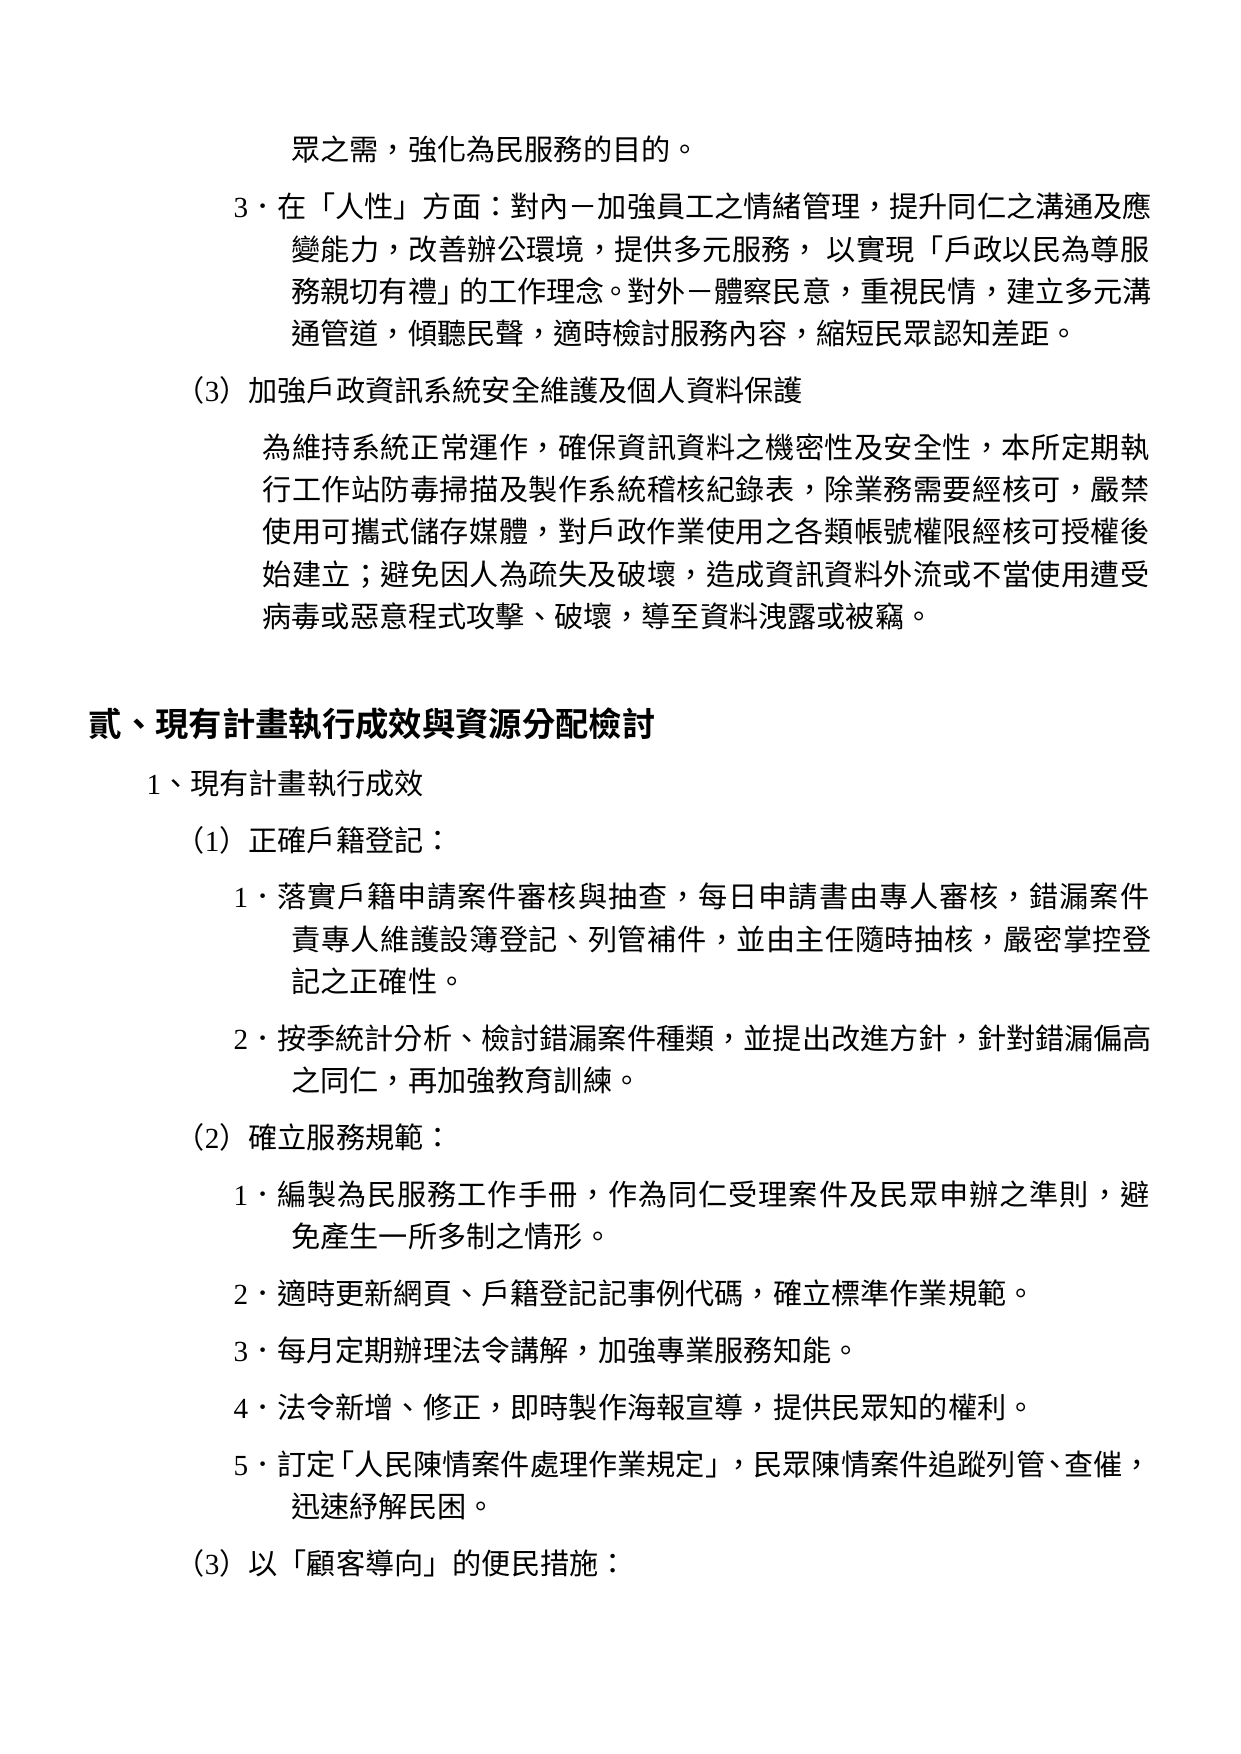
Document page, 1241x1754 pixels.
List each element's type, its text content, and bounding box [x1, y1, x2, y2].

list 按季統計分析、檢討錯漏案件種類，並提出改進方針，針對錯漏偏高之同仁，再加強教育訓練。 [233, 1015, 1152, 1100]
list 現有計畫執行成效 [146, 760, 1152, 802]
list 加強戶政資訊系統安全維護及個人資料保護 [175, 368, 1152, 410]
list 確立服務規範： [175, 1114, 1152, 1157]
list 編製為民服務工作手冊，作為同仁受理案件及民眾申辦之準則，避免產生一所多制之情形。 [233, 1171, 1152, 1256]
list 落實戶籍申請案件審核與抽查，每日申請書由專人審核，錯漏案件責專人維護設簿登記、列管補件，並由主任隨時抽核，嚴密掌控登記之正確性。 [233, 874, 1152, 1001]
list 每月定期辦理法令講解，加強專業服務知能。 [233, 1327, 1152, 1370]
list 在「人性」方面：對內－加強員工之情緒管理，提升同仁之溝通及應變能力，改善辦公環境，提供多元服務， 以實現「戶政以民為尊服務親切有禮」的工作理念。對外－體察民意，重視民情，建立多元溝通管道，傾聽民聲，適時檢討服務內容，縮短民眾認知差距。 [233, 184, 1152, 353]
list 眾之需，強化為民服務的目的。 [233, 127, 1152, 169]
list 以「顧客導向」的便民措施： [175, 1540, 1152, 1583]
list 正確戶籍登記： [175, 817, 1152, 859]
text 為維持系統正常運作，確保資訊資料之機密性及安全性，本所定期執行工作站防毒掃描及製作系統稽核紀錄表，除業務需要經核可，嚴禁使用可攜式儲存媒體，對戶政作業使用之各類帳號權限經核可授權後始建立；避免因人為疏失及破壞，造成資訊資料外流或不當使用遭受病毒或惡意程式攻擊、破壞，導至資料洩露或被竊。 [262, 424, 1152, 636]
list 法令新增、修正，即時製作海報宣導，提供民眾知的權利。 [233, 1384, 1152, 1427]
list 訂定「人民陳情案件處理作業規定」，民眾陳情案件追蹤列管、查催， 迅速紓解民困。 [233, 1441, 1152, 1526]
text 貳、現有計畫執行成效與資源分配檢討 [88, 697, 1152, 746]
list 適時更新網頁、戶籍登記記事例代碼，確立標準作業規範。 [233, 1271, 1152, 1313]
